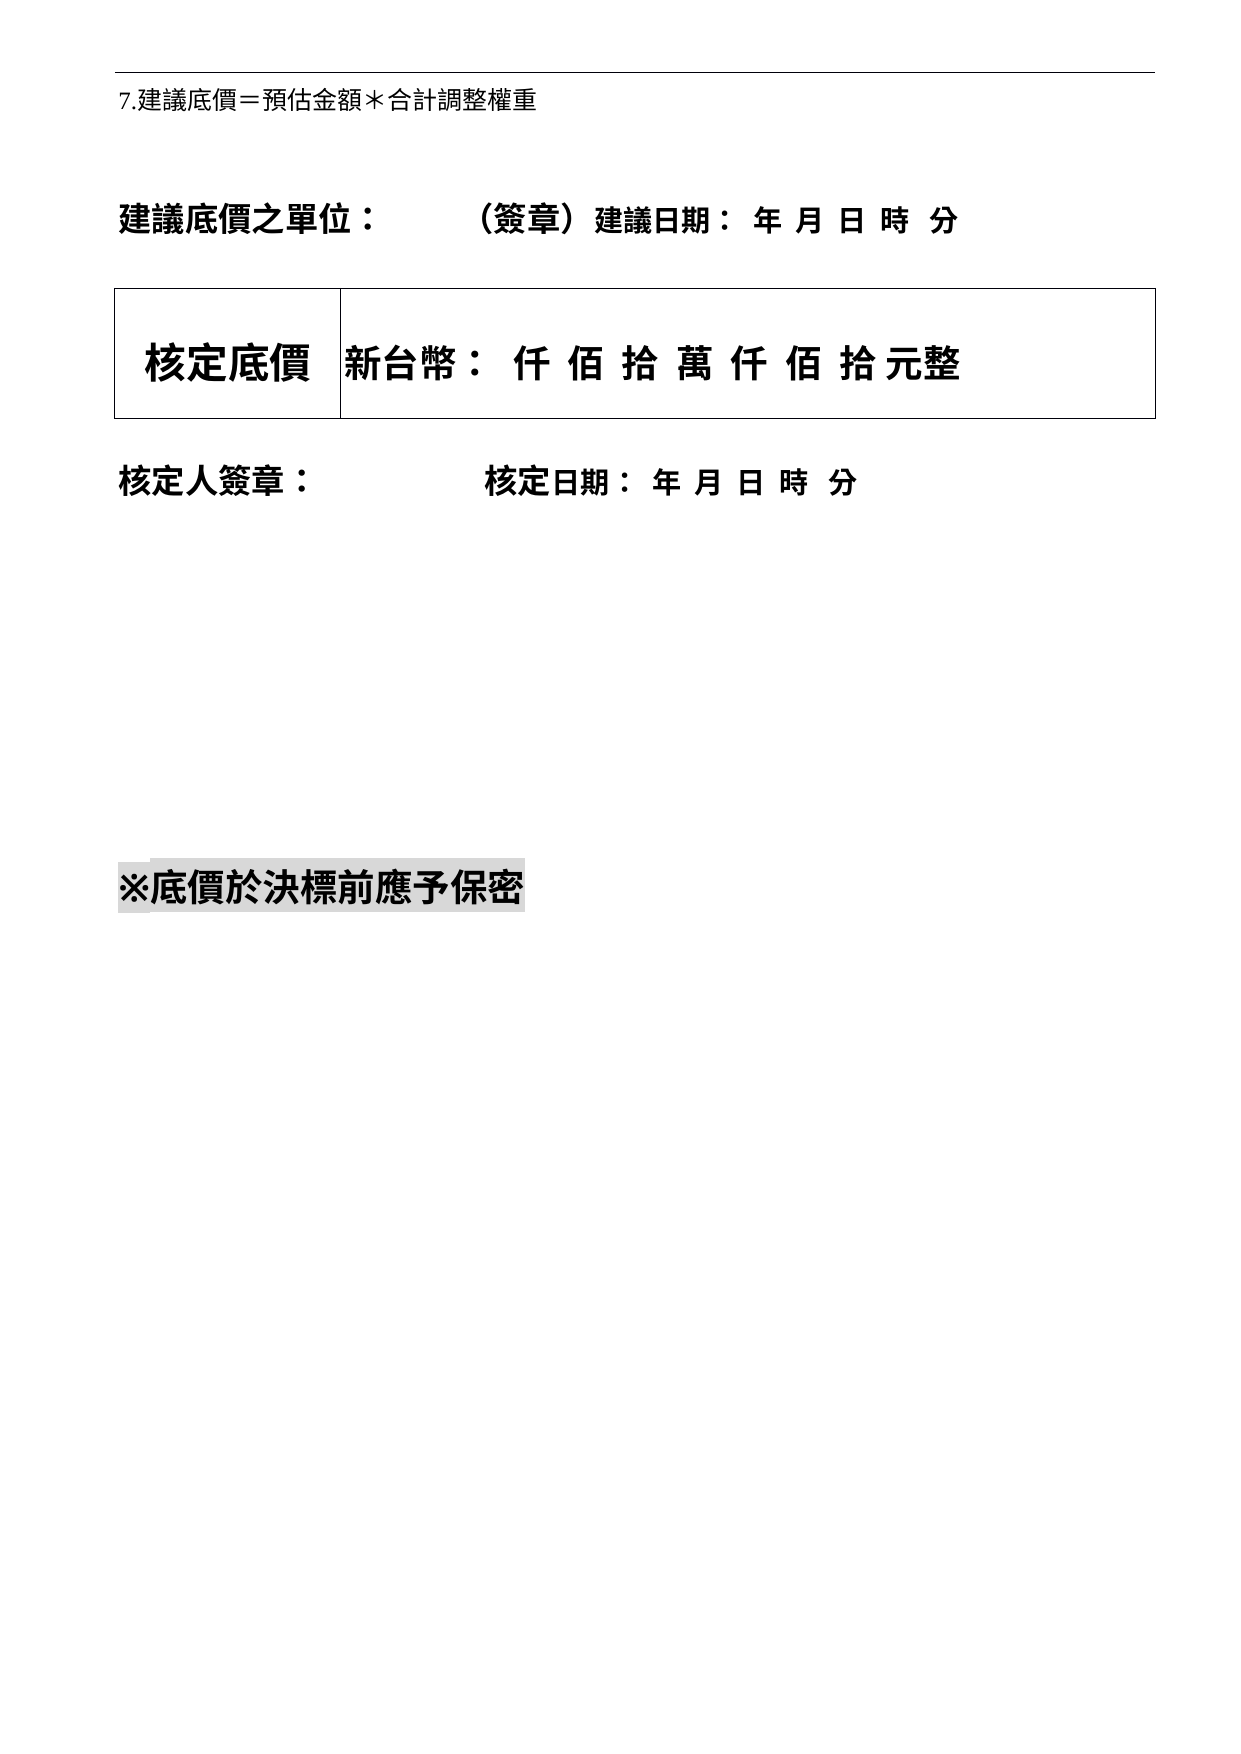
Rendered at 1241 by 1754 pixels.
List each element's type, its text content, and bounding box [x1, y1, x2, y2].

table_cell 核定人簽章： 核定日期： 年 月 日 時 分 [115, 419, 1155, 525]
table_cell 核定底價 [115, 289, 340, 418]
table_cell 7.建議底價＝預估金額＊合計調整權重 建議底價之單位： （簽章）建議日期： 年 月 日 時 分 [115, 73, 1155, 288]
table_cell 新台幣： 仟 佰 拾 萬 仟 佰 拾 元整 [341, 289, 1155, 418]
text ※底價於決標前應予保密 [118, 839, 1152, 918]
